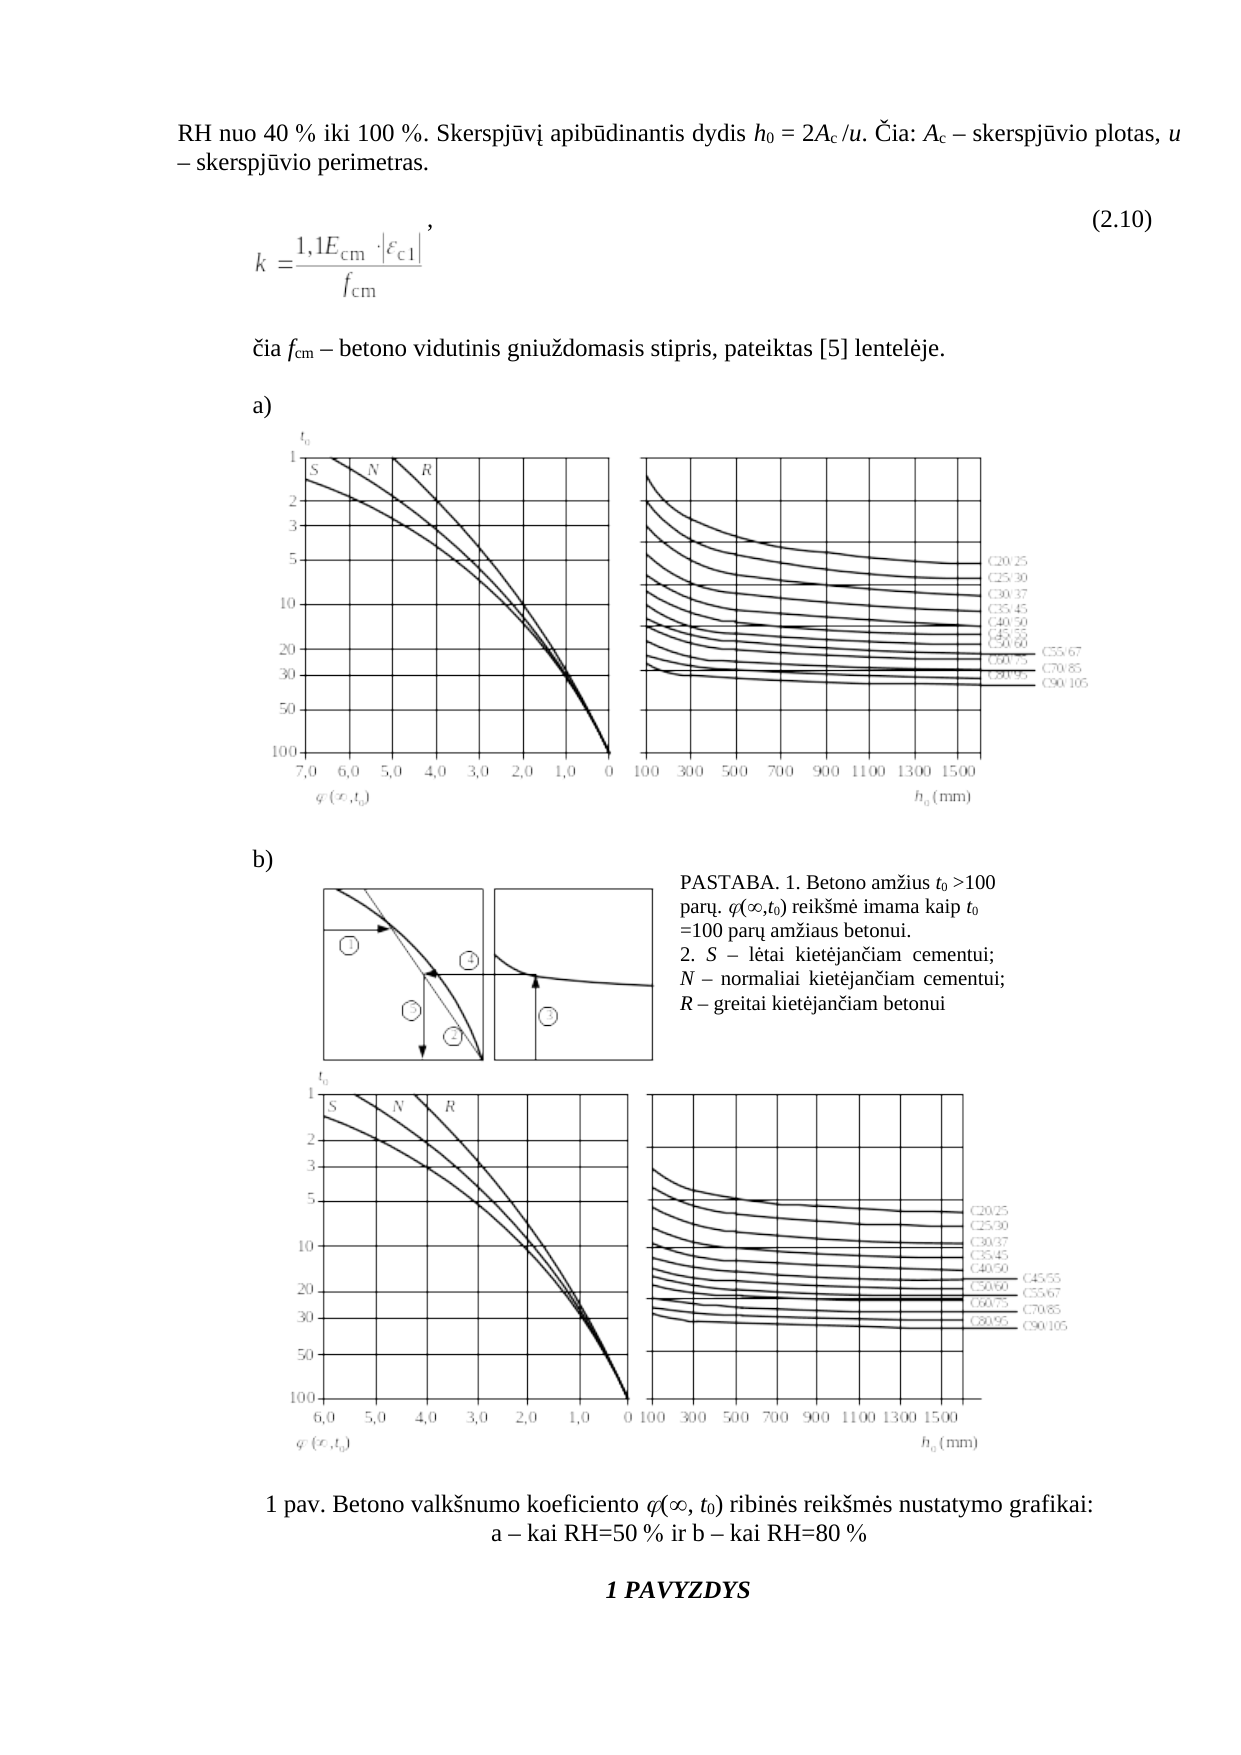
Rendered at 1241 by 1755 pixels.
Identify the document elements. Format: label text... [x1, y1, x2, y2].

text a – kai RH=50 % ir b – kai RH=80 % [177, 1518, 1181, 1546]
text PastabA. 1. Betono amžius t0 >100 parų. j(,t0) reikšmė imama kaip t0 =100 parų amžiaus betonui. [680, 870, 1006, 942]
text , (2.10) [177, 204, 1181, 304]
text čia fcm – betono vidutinis gniuždomasis stipris, pateiktas [5] lentelėje. [177, 333, 1181, 361]
text a) [177, 390, 1181, 419]
text RH nuo 40 % iki 100 %. Skerspjūvį apibūdinantis dydis h0 = 2Ac /u. Čia: Ac – skerspjūvio plotas, u – skerspjūvio perimetras. [177, 118, 1181, 176]
text 2. S – lėtai kietėjančiam cementui; N – normaliai kietėjančiam cementui; R – greitai kietėjančiam betonui [680, 942, 1006, 1014]
text b) [177, 844, 1181, 1031]
text 1 pav. Betono valkšnumo koeficiento j(¥, t0) ribinės reikšmės nustatymo grafikai: [177, 1489, 1181, 1518]
text 1 pavyzdys [177, 1575, 1181, 1604]
